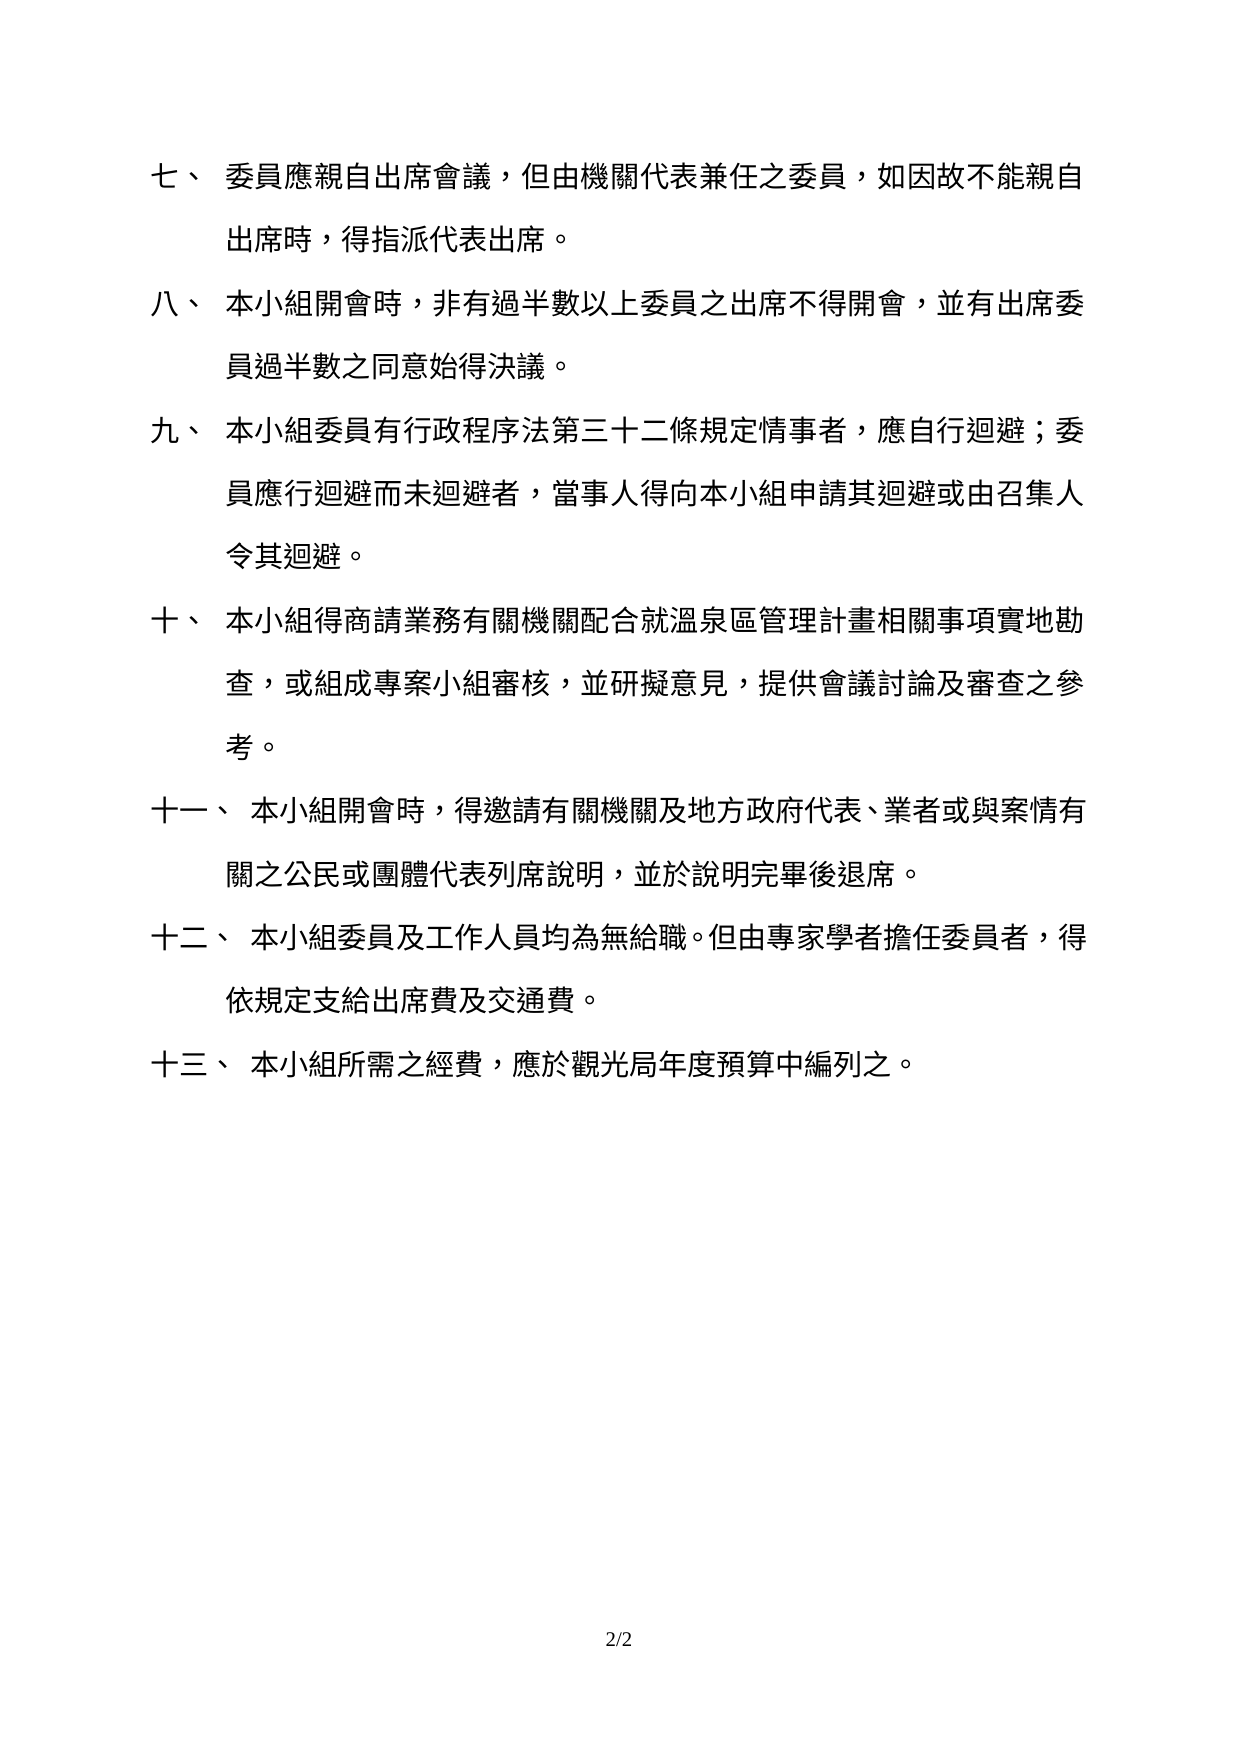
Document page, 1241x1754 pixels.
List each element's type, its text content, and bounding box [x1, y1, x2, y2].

list 本小組開會時，非有過半數以上委員之出席不得開會，並有出席委員過半數之同意始得決議。 [150, 280, 1087, 386]
list 本小組得商請業務有關機關配合就溫泉區管理計畫相關事項實地勘查，或組成專案小組審核，並研擬意見，提供會議討論及審查之參考。 [150, 597, 1087, 767]
list 本小組所需之經費，應於觀光局年度預算中編列之。 [150, 1041, 1087, 1084]
list 委員應親自出席會議，但由機關代表兼任之委員，如因故不能親自出席時，得指派代表出席。 [150, 153, 1087, 259]
list 本小組委員及工作人員均為無給職。但由專家學者擔任委員者，得依規定支給出席費及交通費。 [150, 914, 1087, 1020]
list 本小組開會時，得邀請有關機關及地方政府代表、業者或與案情有關之公民或團體代表列席說明，並於說明完畢後退席。 [150, 788, 1087, 893]
list 本小組委員有行政程序法第三十二條規定情事者，應自行迴避；委員應行迴避而未迴避者，當事人得向本小組申請其迴避或由召集人令其迴避。 [150, 407, 1087, 576]
